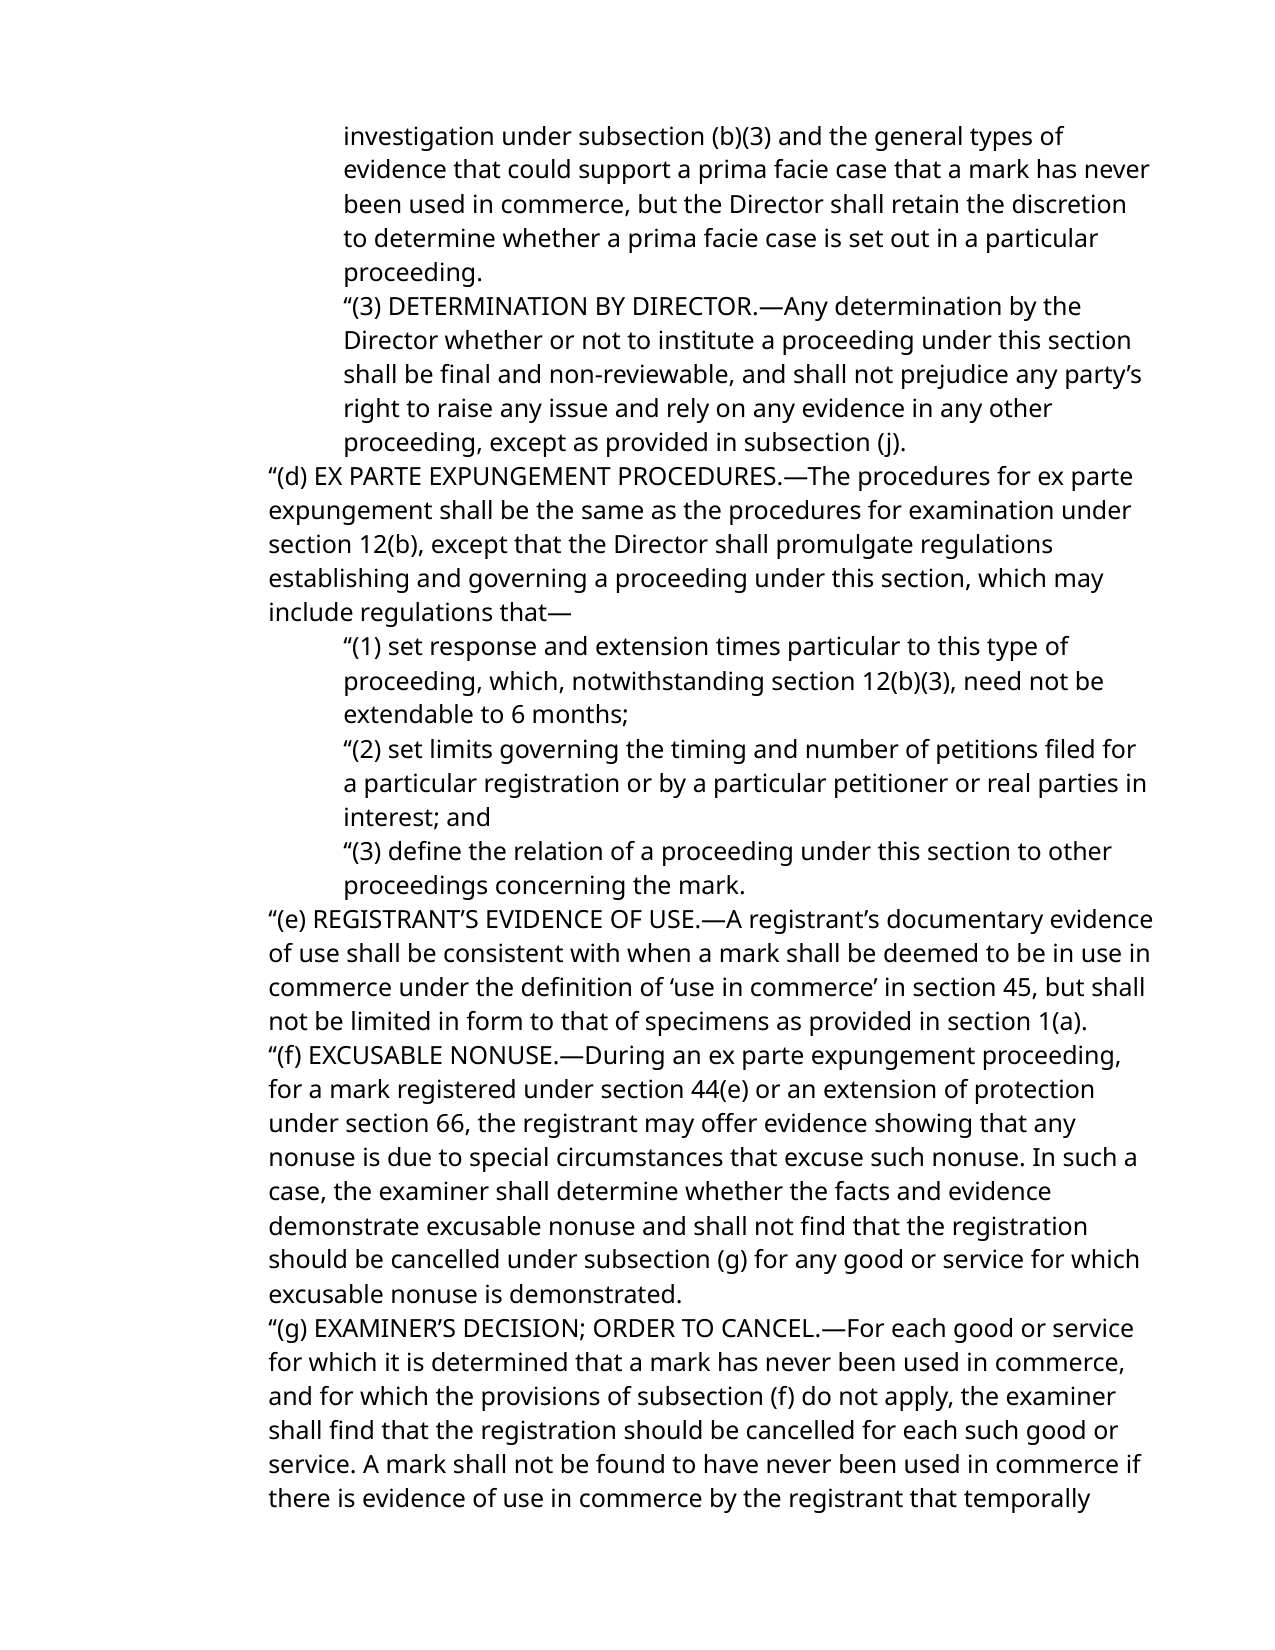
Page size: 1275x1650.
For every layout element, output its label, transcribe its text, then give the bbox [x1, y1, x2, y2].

text ‘‘(1) set response and extension times particular to this type of proceeding, which, notwithstanding section 12(b)(3), need not be extendable to 6 months; [343, 629, 1157, 731]
text investigation under subsection (b)(3) and the general types of evidence that could support a prima facie case that a mark has never been used in commerce, but the Director shall retain the discretion to determine whether a prima facie case is set out in a particular proceeding. [343, 118, 1157, 288]
text ‘‘(e) REGISTRANT’S EVIDENCE OF USE.—A registrant’s documentary evidence of use shall be consistent with when a mark shall be deemed to be in use in commerce under the definition of ‘use in commerce’ in section 45, but shall not be limited in form to that of specimens as provided in section 1(a). [268, 902, 1157, 1038]
text ‘‘(3) define the relation of a proceeding under this section to other proceedings concerning the mark. [343, 833, 1157, 902]
text ‘‘(d) EX PARTE EXPUNGEMENT PROCEDURES.—The procedures for ex parte expungement shall be the same as the procedures for examination under section 12(b), except that the Director shall promulgate regulations establishing and governing a proceeding under this section, which may include regulations that— [268, 459, 1157, 629]
text ‘‘(g) EXAMINER’S DECISION; ORDER TO CANCEL.—For each good or service for which it is determined that a mark has never been used in commerce, and for which the provisions of subsection (f) do not apply, the examiner shall find that the registration should be cancelled for each such good or service. A mark shall not be found to have never been used in commerce if there is evidence of use in commerce by the registrant that temporally [268, 1310, 1157, 1515]
text ‘‘(f) EXCUSABLE NONUSE.—During an ex parte expungement proceeding, for a mark registered under section 44(e) or an extension of protection under section 66, the registrant may offer evidence showing that any nonuse is due to special circumstances that excuse such nonuse. In such a case, the examiner shall determine whether the facts and evidence demonstrate excusable nonuse and shall not find that the registration should be cancelled under subsection (g) for any good or service for which excusable nonuse is demonstrated. [268, 1038, 1157, 1310]
text ‘‘(3) DETERMINATION BY DIRECTOR.—Any determination by the Director whether or not to institute a proceeding under this section shall be final and non-reviewable, and shall not prejudice any party’s right to raise any issue and rely on any evidence in any other proceeding, except as provided in subsection (j). [343, 288, 1157, 459]
text ‘‘(2) set limits governing the timing and number of petitions filed for a particular registration or by a particular petitioner or real parties in interest; and [343, 731, 1157, 833]
